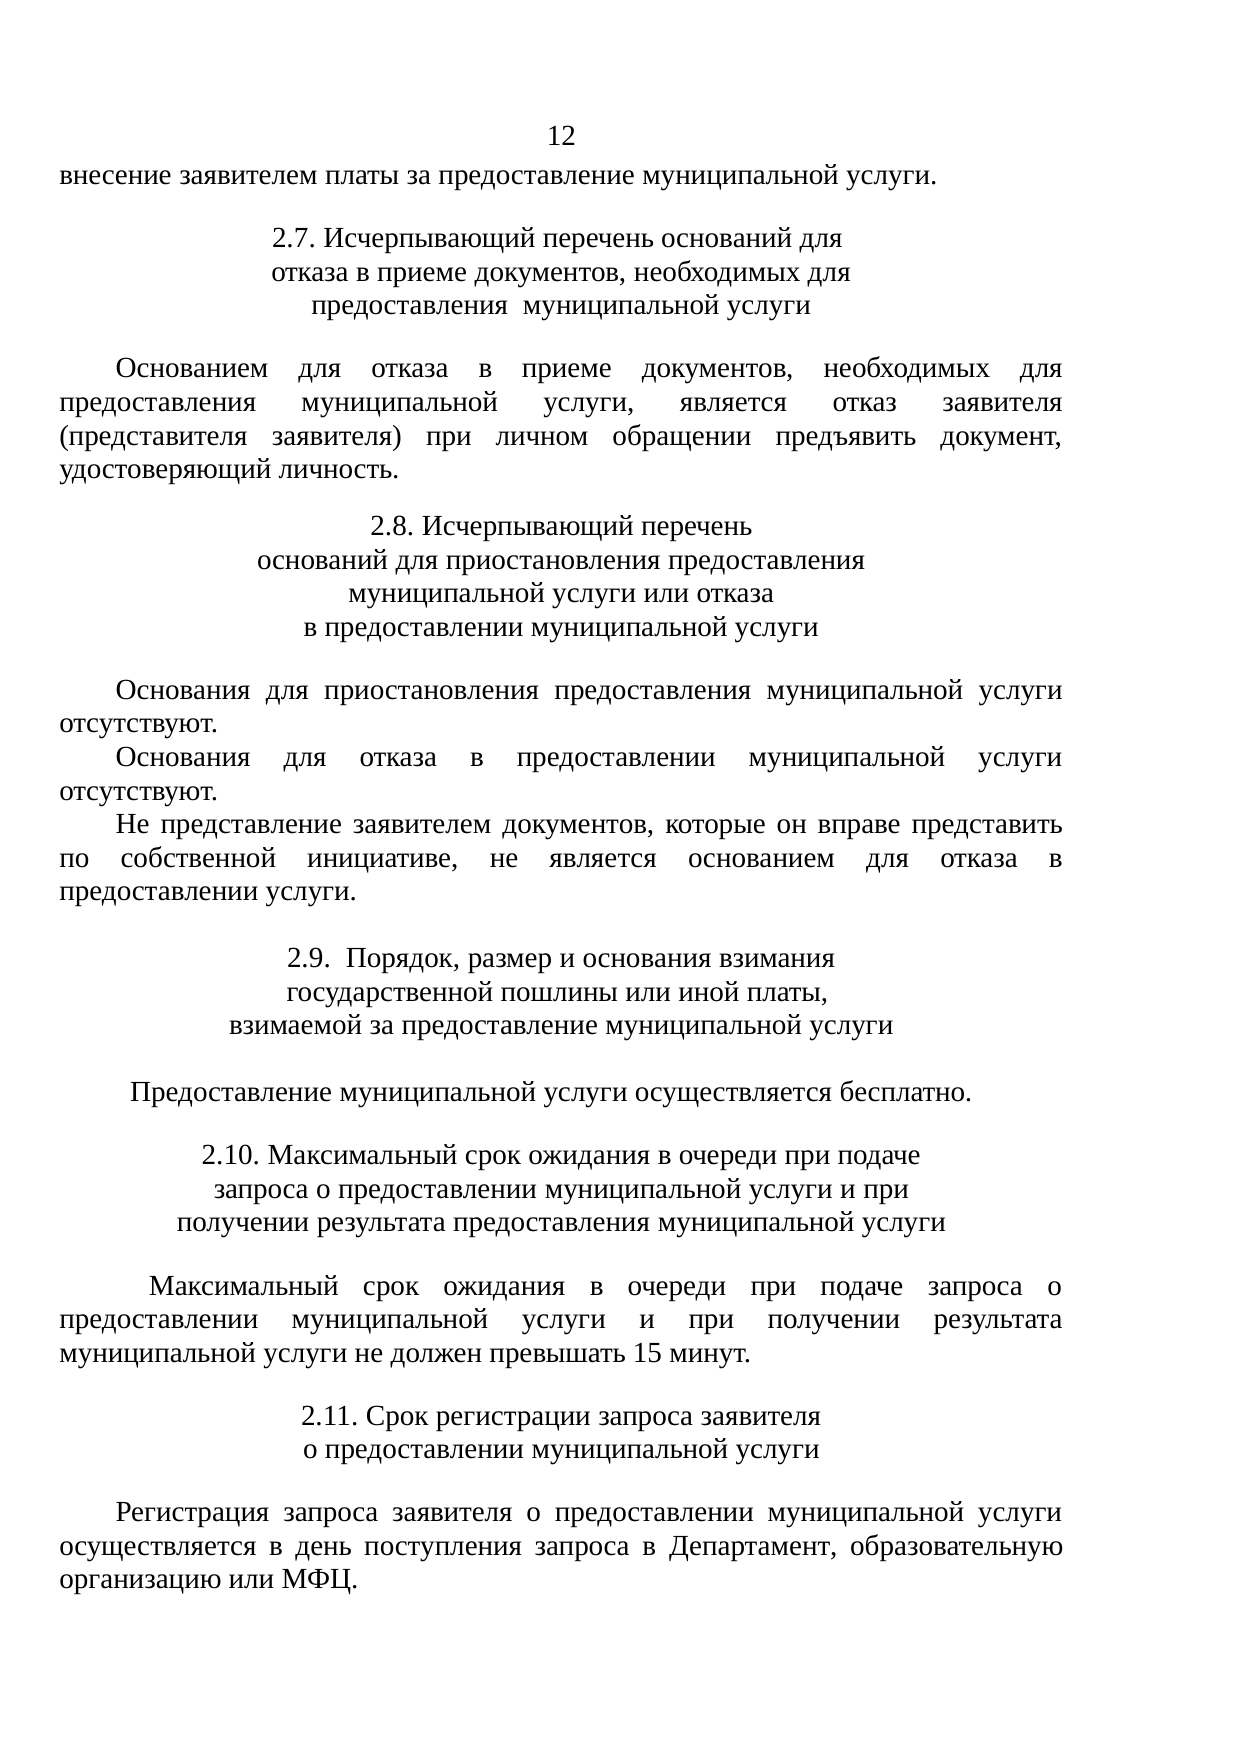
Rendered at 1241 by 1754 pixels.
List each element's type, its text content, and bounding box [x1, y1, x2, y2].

text Основания для отказа в предоставлении муниципальной услуги отсутствуют. [59, 739, 1063, 806]
text государственной пошлины или иной платы, [59, 974, 1063, 1008]
text взимаемой за предоставление муниципальной услуги [59, 1008, 1063, 1041]
text Регистрация запроса заявителя о предоставлении муниципальной услуги осуществляется в день поступления запроса в Департамент, образовательную организацию или МФЦ. [59, 1494, 1063, 1595]
text внесение заявителем платы за предоставление муниципальной услуги. [59, 158, 1063, 191]
text 2.7. Исчерпывающий перечень оснований для отказа в приеме документов, необходимых для предоставления муниципальной услуги [59, 221, 1063, 321]
text 2.11. Срок регистрации запроса заявителя о предоставлении муниципальной услуги [59, 1398, 1063, 1465]
text 2.9. Порядок, размер и основания взимания [59, 941, 1063, 974]
text 2.8. Исчерпывающий перечень [59, 508, 1063, 542]
text Основанием для отказа в приеме документов, необходимых для предоставления муниципальной услуги, является отказ заявителя (представителя заявителя) при личном обращении предъявить документ, удостоверяющий личность. [59, 351, 1063, 485]
text в предоставлении муниципальной услуги [59, 609, 1063, 643]
text Максимальный срок ожидания в очереди при подаче запроса о предоставлении муниципальной услуги и при получении результата муниципальной услуги не должен превышать 15 минут. [59, 1268, 1063, 1368]
text Предоставление муниципальной услуги осуществляется бесплатно. [59, 1075, 1063, 1108]
text муниципальной услуги или отказа [59, 576, 1063, 609]
text 2.10. Максимальный срок ожидания в очереди при подаче запроса о предоставлении муниципальной услуги и при получении результата предоставления муниципальной услуги [59, 1138, 1063, 1238]
text Не представление заявителем документов, которые он вправе представить по собственной инициативе, не является основанием для отказа в предоставлении услуги. [59, 806, 1063, 907]
text Основания для приостановления предоставления муниципальной услуги отсутствуют. [59, 672, 1063, 739]
text оснований для приостановления предоставления [59, 542, 1063, 576]
